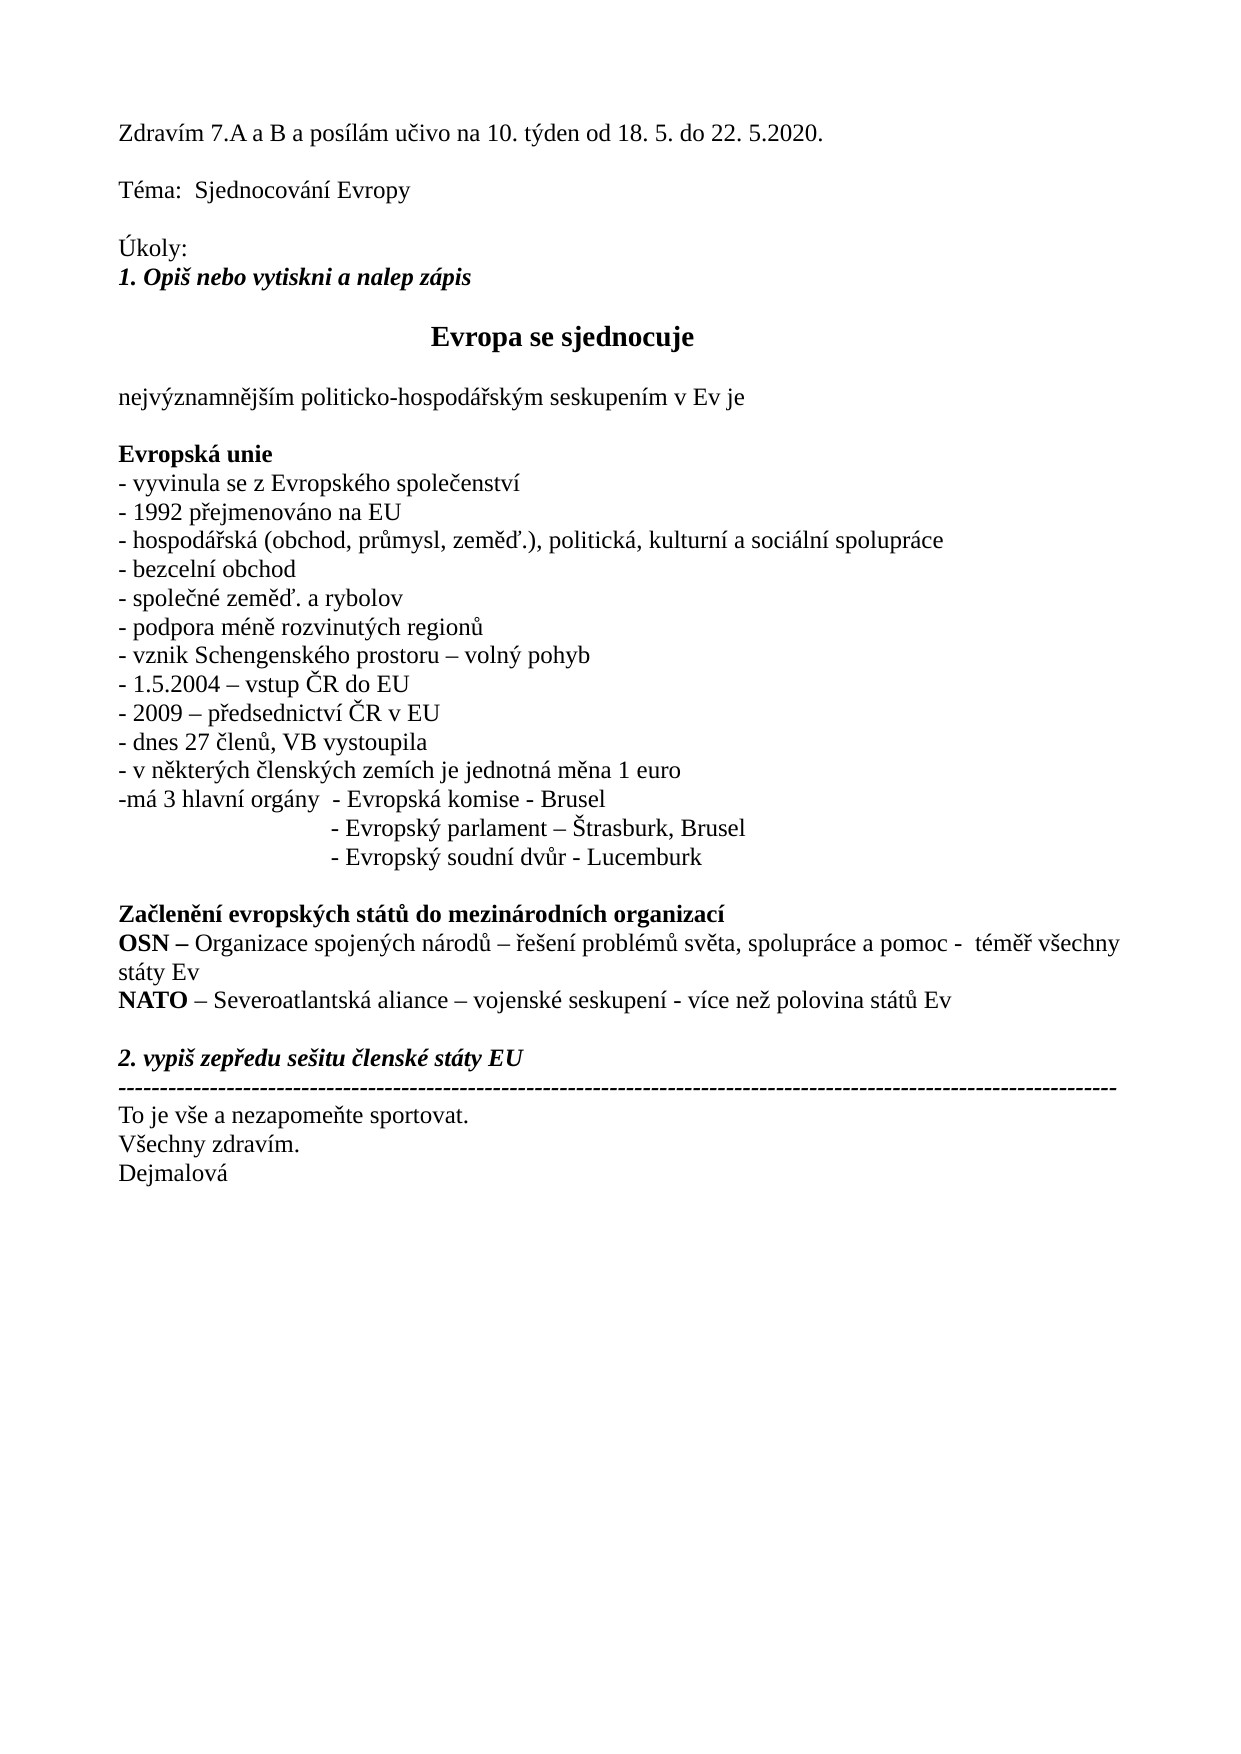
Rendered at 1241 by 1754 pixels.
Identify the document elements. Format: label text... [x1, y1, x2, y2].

text Úkoly: [118, 233, 1122, 262]
text - vznik Schengenského prostoru – volný pohyb [118, 640, 1122, 669]
text - 1.5.2004 – vstup ČR do EU [118, 669, 1122, 698]
text ------------------------------------------------------------------------------------------------------------------------ [118, 1072, 1122, 1100]
text 2. vypiš zepředu sešitu členské státy EU [118, 1043, 1122, 1072]
text -má 3 hlavní orgány - Evropská komise - Brusel [118, 784, 1122, 813]
text - v některých členských zemích je jednotná měna 1 euro [118, 755, 1122, 784]
text - podpora méně rozvinutých regionů [118, 612, 1122, 640]
text - 2009 – předsednictví ČR v EU [118, 698, 1122, 727]
text Začlenění evropských států do mezinárodních organizací [118, 899, 1122, 928]
text To je vše a nezapomeňte sportovat. [118, 1100, 1122, 1129]
text - Evropský parlament – Štrasburk, Brusel [118, 813, 1122, 842]
text - hospodářská (obchod, průmysl, zeměď.), politická, kulturní a sociální spolupráce [118, 525, 1122, 554]
text Všechny zdravím. [118, 1129, 1122, 1158]
text - 1992 přejmenováno na EU [118, 497, 1122, 525]
text nejvýznamnějším politicko-hospodářským seskupením v Ev je [118, 382, 1122, 410]
text Téma: Sjednocování Evropy [118, 176, 1122, 204]
text Evropa se sjednocuje [118, 319, 1122, 353]
text OSN – Organizace spojených národů – řešení problémů světa, spolupráce a pomoc - téměř všechny státy Ev [118, 928, 1122, 985]
text - bezcelní obchod [118, 554, 1122, 583]
text - vyvinula se z Evropského společenství [118, 468, 1122, 497]
text 1. Opiš nebo vytiskni a nalep zápis [118, 262, 1122, 291]
text Evropská unie [118, 439, 1122, 468]
text - společné zeměď. a rybolov [118, 583, 1122, 612]
text NATO – Severoatlantská aliance – vojenské seskupení - více než polovina států Ev [118, 985, 1122, 1014]
text - Evropský soudní dvůr - Lucemburk [118, 842, 1122, 870]
text Dejmalová [118, 1158, 1122, 1187]
text Zdravím 7.A a B a posílám učivo na 10. týden od 18. 5. do 22. 5.2020. [118, 118, 1122, 147]
text - dnes 27 členů, VB vystoupila [118, 727, 1122, 755]
